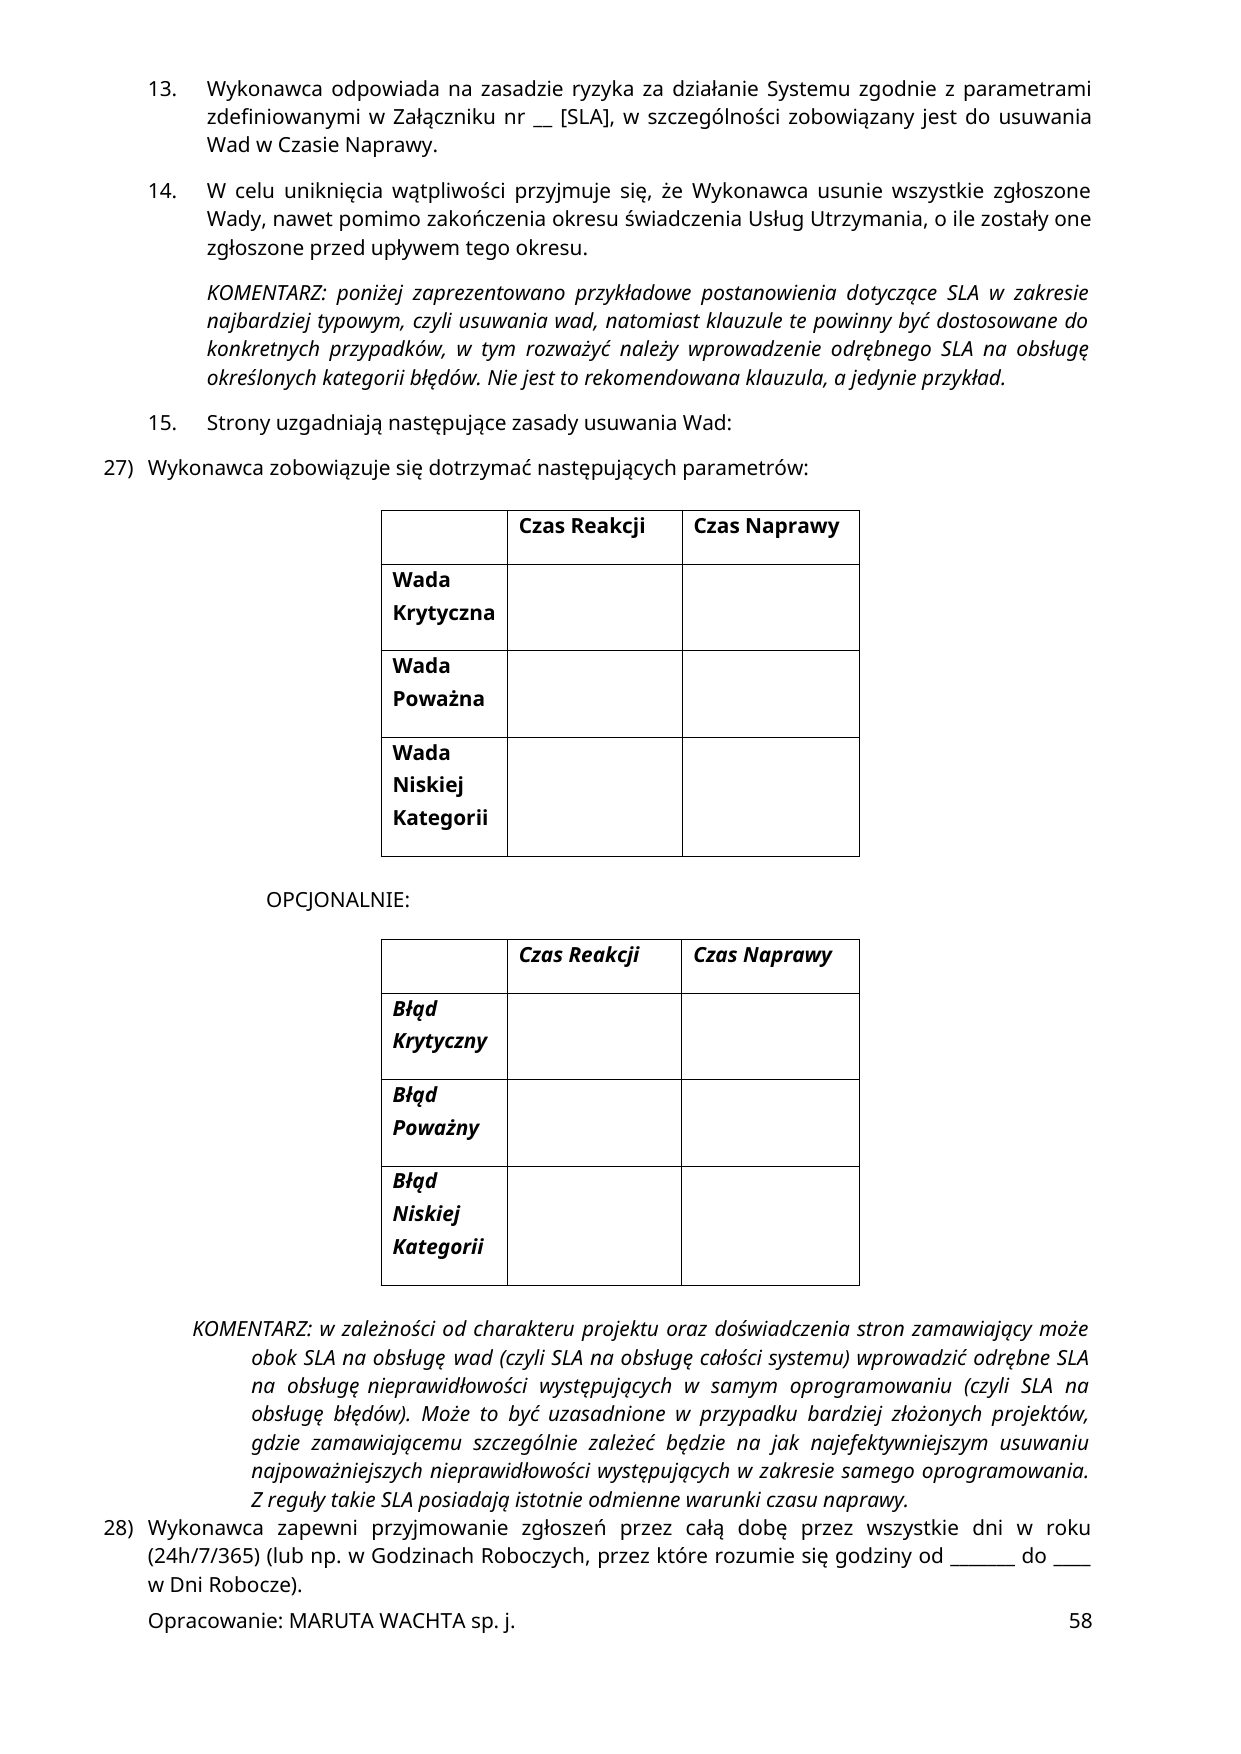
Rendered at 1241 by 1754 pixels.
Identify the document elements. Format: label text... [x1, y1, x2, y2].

table_cell [683, 738, 859, 856]
table_cell [682, 1080, 859, 1166]
table_header [382, 511, 507, 564]
table_cell Wada Krytyczna [382, 565, 507, 650]
table_cell Wada Poważna [382, 651, 507, 737]
table_cell [683, 651, 859, 737]
table_header [382, 940, 507, 993]
table_cell [682, 994, 859, 1079]
table_cell Błąd Krytyczny [382, 994, 507, 1079]
list W celu uniknięcia wątpliwości przyjmuje się, że Wykonawca usunie wszystkie zgłoszone Wady, nawet pomimo zakończenia okresu świadczenia Usług Utrzymania, o ile zostały one zgłoszone przed upływem tego okresu. [148, 176, 1093, 261]
table_cell [508, 994, 681, 1079]
table_cell [508, 1167, 681, 1285]
table_header Czas Naprawy [683, 511, 859, 564]
text KOMENTARZ: w zależności od charakteru projektu oraz doświadczenia stron zamawiający może obok SLA na obsługę wad (czyli SLA na obsługę całości systemu) wprowadzić odrębne SLA na obsługę nieprawidłowości występujących w samym oprogramowaniu (czyli SLA na obsługę błędów). Może to być uzasadnione w przypadku bardziej złożonych projektów, gdzie zamawiającemu szczególnie zależeć będzie na jak najefektywniejszym usuwaniu najpoważniejszych nieprawidłowości występujących w zakresie samego oprogramowania. Z reguły takie SLA posiadają istotnie odmienne warunki czasu naprawy. [192, 1314, 1093, 1513]
table_header Czas Reakcji [508, 511, 682, 564]
table_cell [683, 565, 859, 650]
table_cell Błąd Niskiej Kategorii [382, 1167, 507, 1285]
table_cell [508, 1080, 681, 1166]
text KOMENTARZ: poniżej zaprezentowano przykładowe postanowienia dotyczące SLA w zakresie najbardziej typowym, czyli usuwania wad, natomiast klauzule te powinny być dostosowane do konkretnych przypadków, w tym rozważyć należy wprowadzenie odrębnego SLA na obsługę określonych kategorii błędów. Nie jest to rekomendowana klauzula, a jedynie przykład. [207, 278, 1093, 391]
table_cell [682, 1167, 859, 1285]
table_cell [508, 565, 682, 650]
table_cell [508, 738, 682, 856]
table_cell Błąd Poważny [382, 1080, 507, 1166]
list Wykonawca zobowiązuje się dotrzymać następujących parametrów: [103, 453, 1093, 482]
list Wykonawca zapewni przyjmowanie zgłoszeń przez całą dobę przez wszystkie dni w roku (24h/7/365) (lub np. w Godzinach Roboczych, przez które rozumie się godziny od _______ do ____ w Dni Robocze). [103, 1513, 1093, 1598]
table_header Czas Naprawy [682, 940, 859, 993]
table_cell [508, 651, 682, 737]
table_header Czas Reakcji [508, 940, 681, 993]
table_cell Wada Niskiej Kategorii [382, 738, 507, 856]
list Strony uzgadniają następujące zasady usuwania Wad: [148, 408, 1093, 437]
list Wykonawca odpowiada na zasadzie ryzyka za działanie Systemu zgodnie z parametrami zdefiniowanymi w Załączniku nr _­­_ [SLA], w szczególności zobowiązany jest do usuwania Wad w Czasie Naprawy. [148, 74, 1093, 159]
text OPCJONALNIE: [266, 885, 1093, 914]
